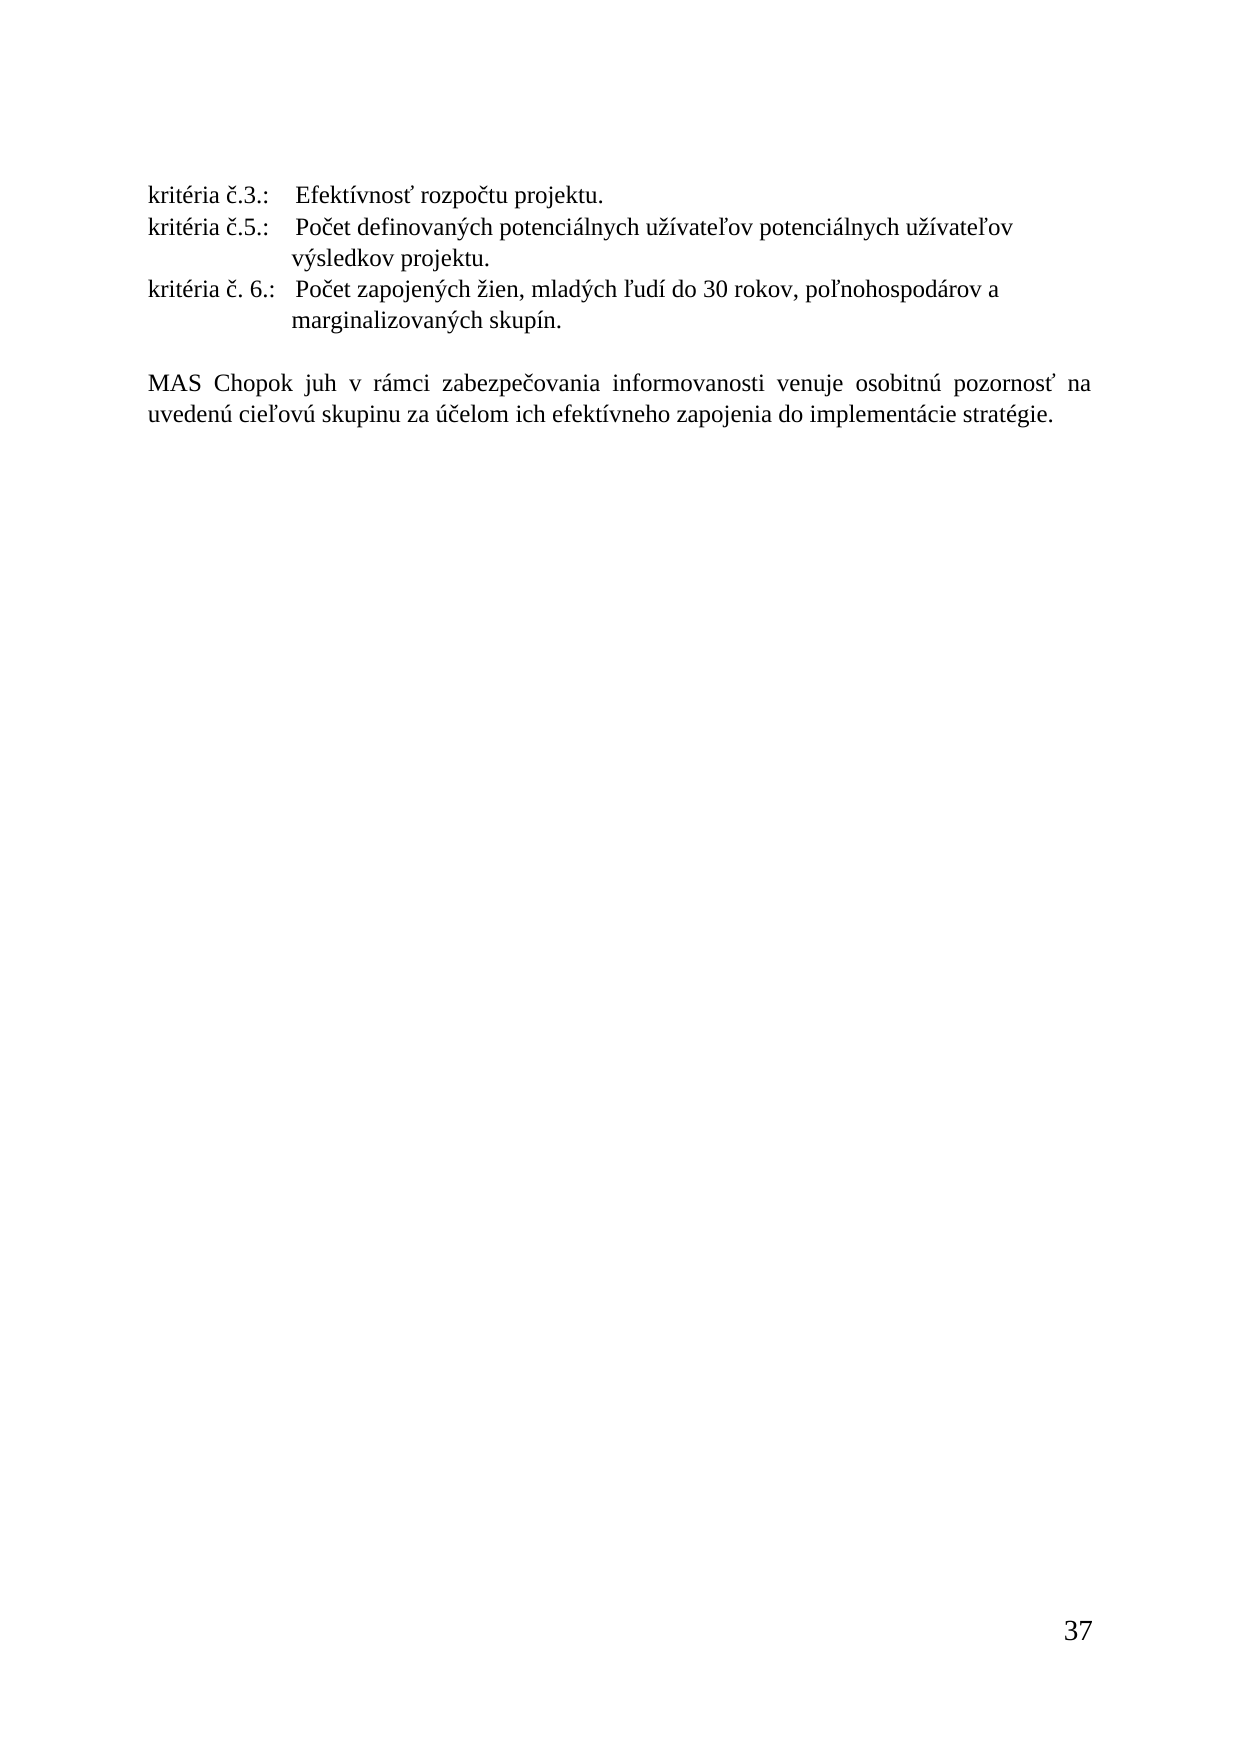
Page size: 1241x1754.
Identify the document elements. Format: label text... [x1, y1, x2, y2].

text kritéria č.3.: Efektívnosť rozpočtu projektu. [148, 179, 1093, 210]
text kritéria č. 6.: Počet zapojených žien, mladých ľudí do 30 rokov, poľnohospodárov a [148, 273, 1093, 304]
text kritéria č.5.: Počet definovaných potenciálnych užívateľov potenciálnych užívateľov [148, 210, 1093, 241]
text marginalizovaných skupín. [148, 304, 1093, 335]
text MAS Chopok juh v rámci zabezpečovania informovanosti venuje osobitnú pozornosť na uvedenú cieľovú skupinu za účelom ich efektívneho zapojenia do implementácie stratégie. [148, 366, 1093, 429]
text výsledkov projektu. [148, 241, 1093, 273]
